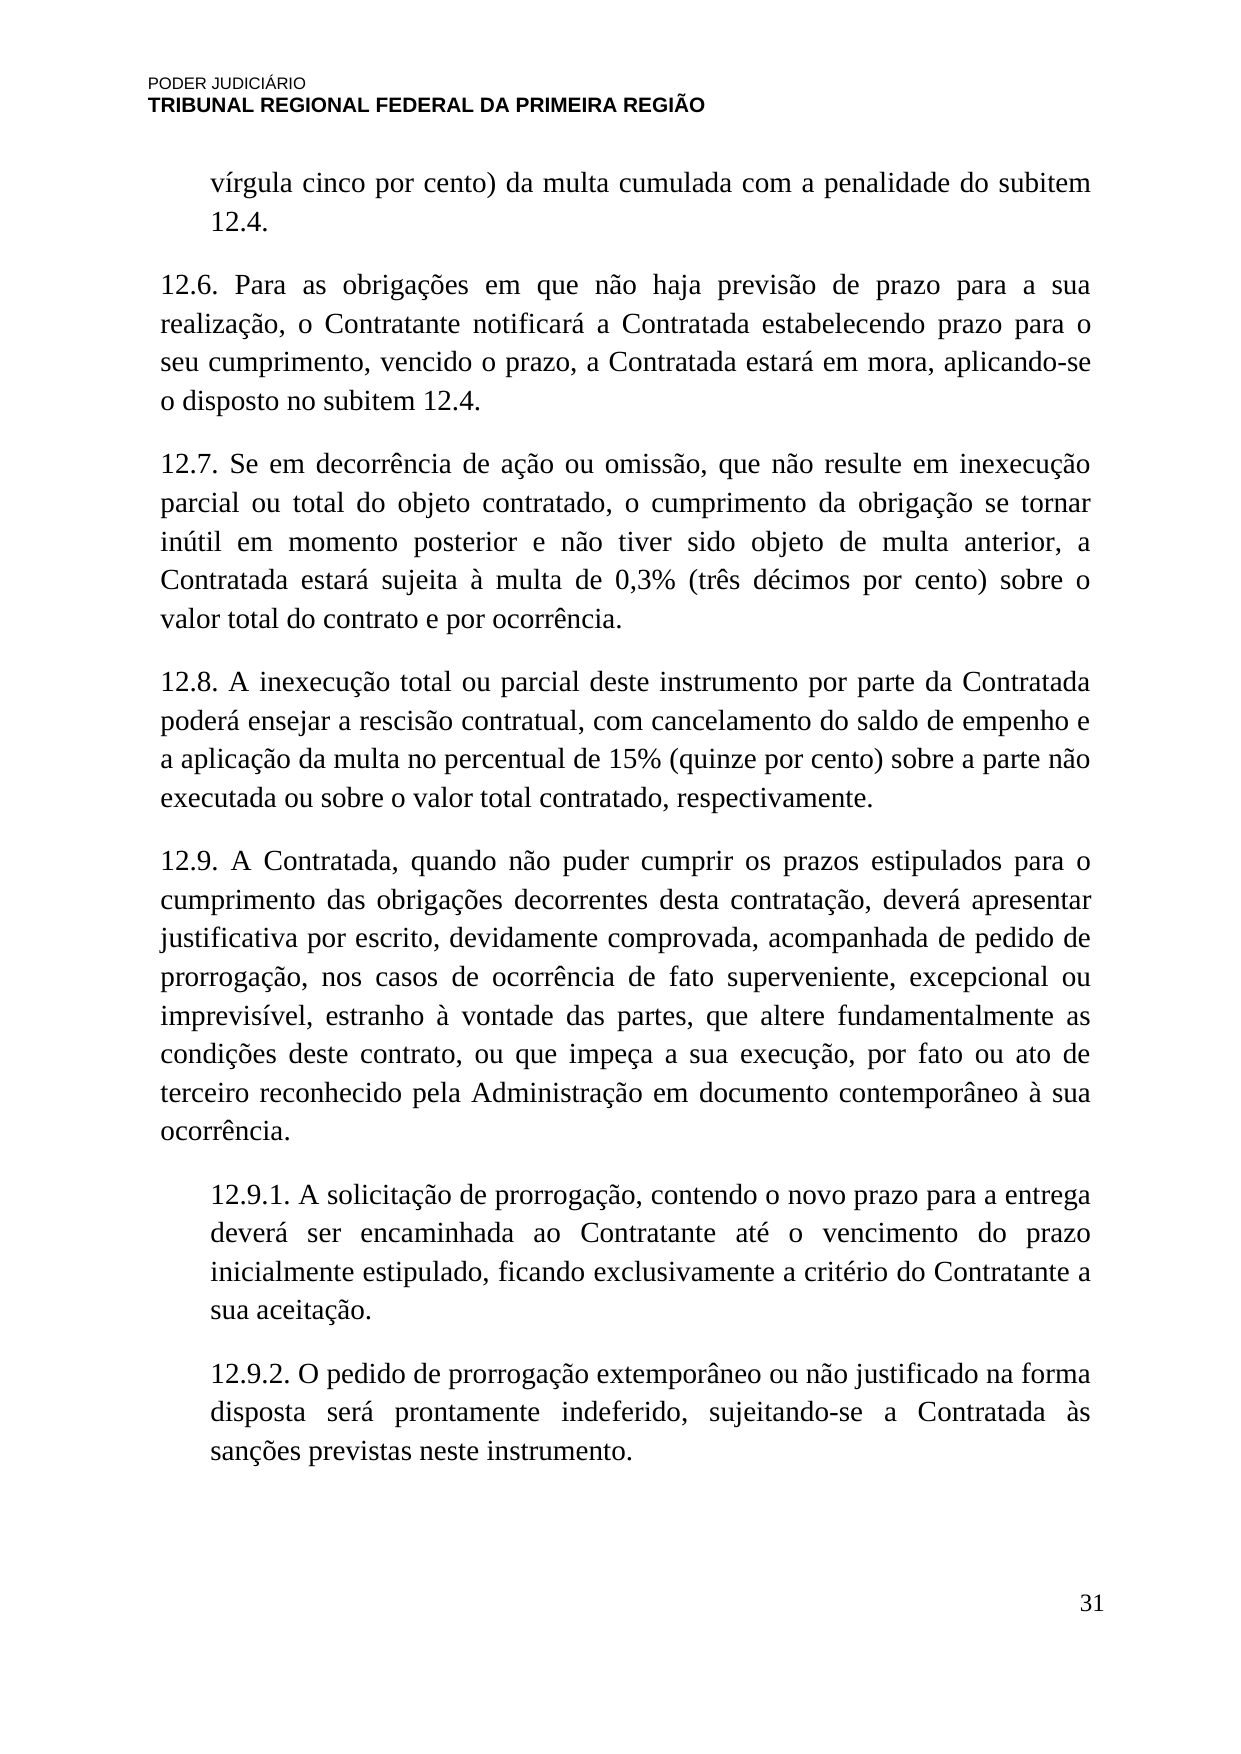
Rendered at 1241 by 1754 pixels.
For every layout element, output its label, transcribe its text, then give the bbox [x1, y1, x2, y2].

text vírgula cinco por cento) da multa cumulada com a penalidade do subitem 12.4. [210, 165, 1092, 237]
text 12.9.1. A solicitação de prorrogação, contendo o novo prazo para a entrega deverá ser encaminhada ao Contratante até o vencimento do prazo inicialmente estipulado, ficando exclusivamente a critério do Contratante a sua aceitação. [210, 1177, 1092, 1326]
text 12.9. A Contratada, quando não puder cumprir os prazos estipulados para o cumprimento das obrigações decorrentes desta contratação, deverá apresentar justificativa por escrito, devidamente comprovada, acompanhada de pedido de prorrogação, nos casos de ocorrência de fato superveniente, excepcional ou imprevisível, estranho à vontade das partes, que altere fundamentalmente as condições deste contrato, ou que impeça a sua execução, por fato ou ato de terceiro reconhecido pela Administração em documento contemporâneo à sua ocorrência. [160, 843, 1092, 1147]
text 12.6. Para as obrigações em que não haja previsão de prazo para a sua realização, o Contratante notificará a Contratada estabelecendo prazo para o seu cumprimento, vencido o prazo, a Contratada estará em mora, aplicando-se o disposto no subitem 12.4. [160, 267, 1092, 417]
text 12.8. A inexecução total ou parcial deste instrumento por parte da Contratada poderá ensejar a rescisão contratual, com cancelamento do saldo de empenho e a aplicação da multa no percentual de 15% (quinze por cento) sobre a parte não executada ou sobre o valor total contratado, respectivamente. [160, 664, 1092, 813]
text 12.9.2. O pedido de prorrogação extemporâneo ou não justificado na forma disposta será prontamente indeferido, sujeitando-se a Contratada às sanções previstas neste instrumento. [210, 1356, 1092, 1467]
text 12.7. Se em decorrência de ação ou omissão, que não resulte em inexecução parcial ou total do objeto contratado, o cumprimento da obrigação se tornar inútil em momento posterior e não tiver sido objeto de multa anterior, a Contratada estará sujeita à multa de 0,3% (três décimos por cento) sobre o valor total do contrato e por ocorrência. [160, 447, 1092, 634]
